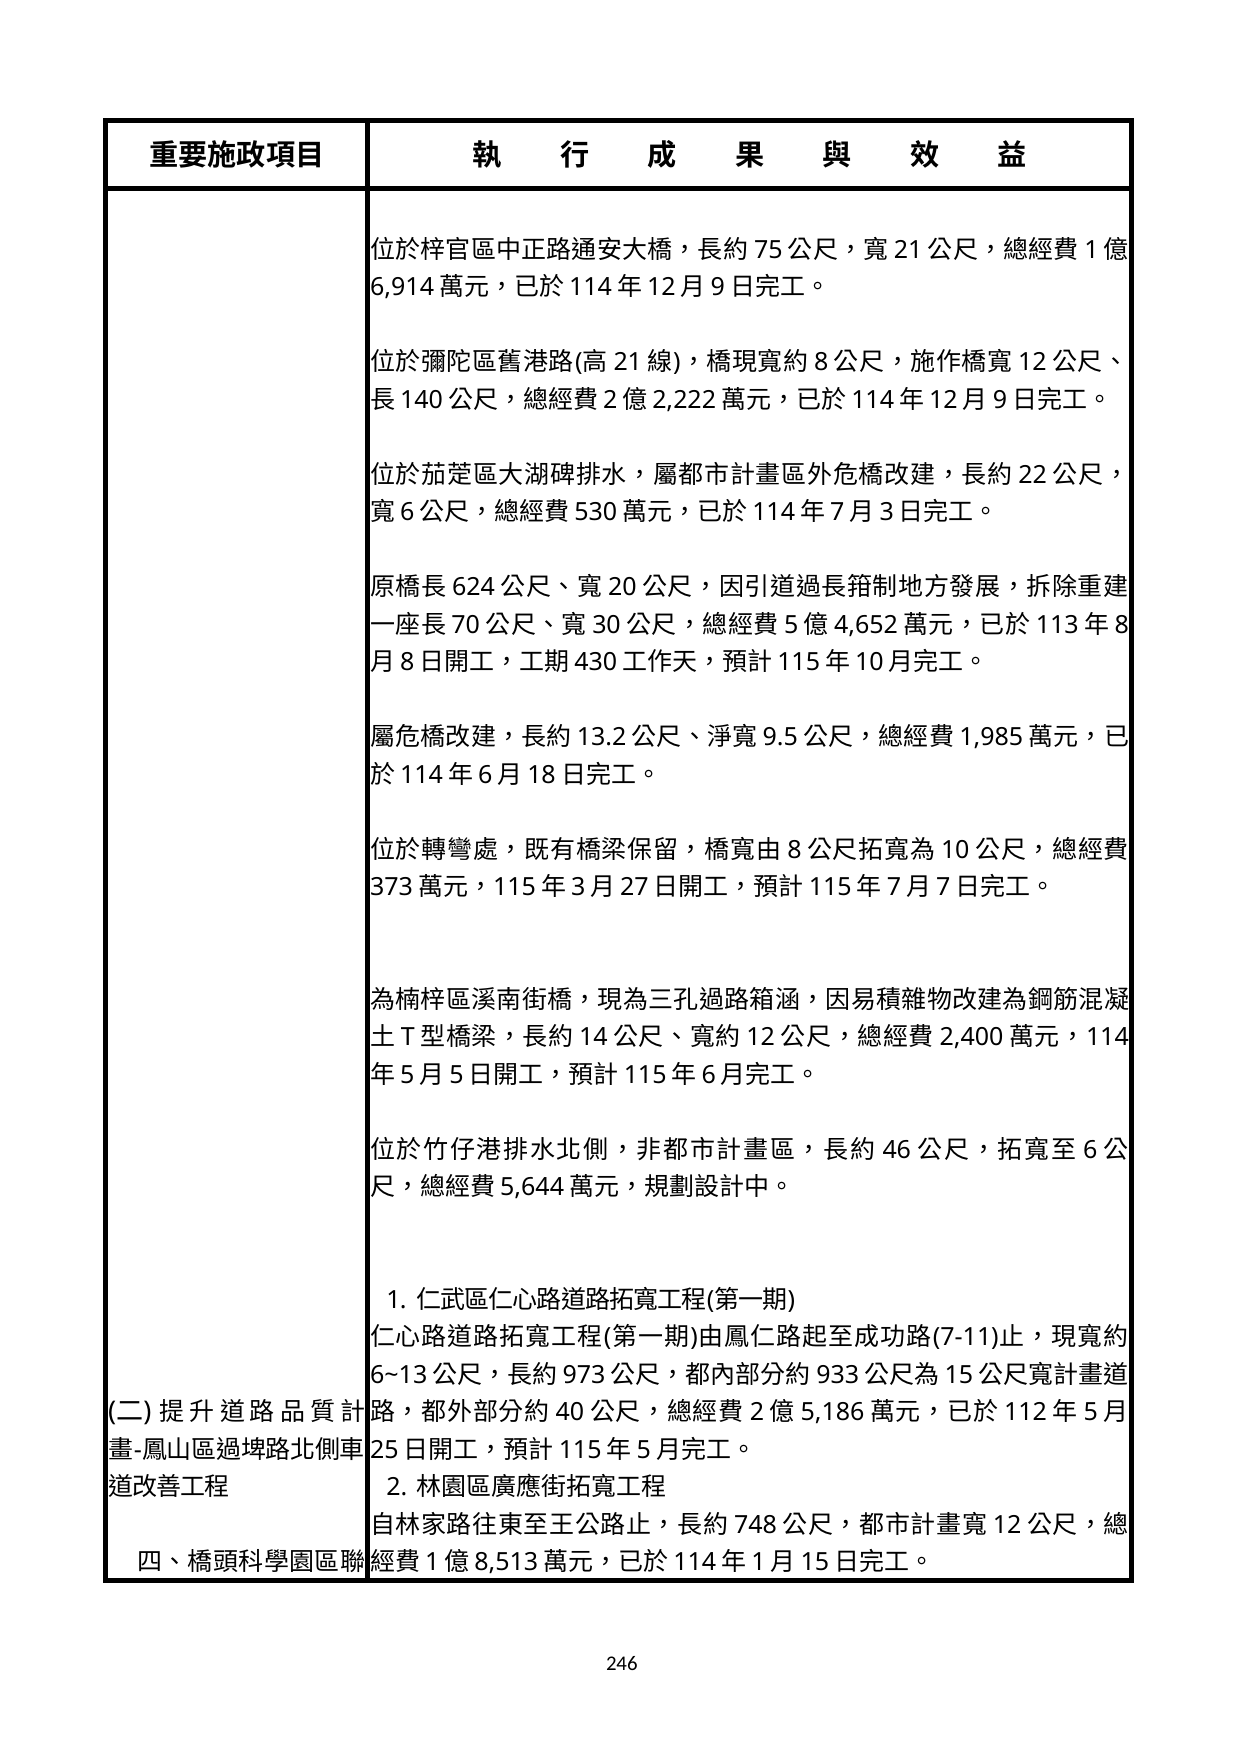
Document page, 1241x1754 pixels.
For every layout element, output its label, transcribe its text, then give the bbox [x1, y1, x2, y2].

table_cell 督導及監辦公共工程，提高工程品質，依採購法第12條及13條規定，落實工程採購監辦作業，並依採購法第70條制定工程三級品保制度，由工程督導小組定期抽查督導工程計30件，以提升工程品質；另辦理本府工程查核15件。 建立防、救災機制，編印「高雄市政府工務局緊急應變手冊」，內容包括緊急應變SOP及緊急聯繫通訊錄與救災能量，作為災害發生期間行動準則，並定期更新、修正。 執行本府一級機關辦理工程、勞務、財物採購報上級機關（本府）核准之幕僚業務，由工務局為窗口，依採購法規定，辦理本府一級機關欲報上級機關核准事項（除監辦外），並以教育訓練及採購案件實地稽核方式，提升各機關、學校採購效率，防止採購弊端。 執行高雄市政府採購稽核小組日常行政及稽核監督業務，114年預定稽核410件，共稽核411件，達成率100%，自88年成立迄今總稽核量達7,340件。 發揮「高雄市政府採購申訴審議委員會」功能，114年共接獲廠商申訴案件9件、調解案件16件，總計收件數25件；申訴案件已結6件、調解案件已結13件，總結案件數19件。 中央補助計畫：擔任行政院永續提升人行安全計畫的市府窗口，協助本府相關單位爭取預算，自 113 年起至114年12月31日止，已爭取核定155案，補助金額19.04億元。 各項公共工程材料試驗： 114年度辦理4大類50項工程材料試驗1萬6,623件，執行樣品數 4萬 7,663 個試樣，規費收入全年約 7,441 萬元，試驗費支出約4,992萬元，增加市庫收入約2,449萬元。 114 年度委託 TAF 實驗室共計8家，共辦理10次稽核，以督導實驗室發揮精確及專業服務水準。 114 年度辦理「工程材料試（檢）驗對公共工程之影響研習班」1 場次，安排工程相關人員參訓，並聘請具有工程知識之專家學者雙向交流，提升專業技能。 本市地方級及國家級濕地: 永安濕地、鳥松濕地、援中港濕地「保育利用計畫」109~110年度完成公告，半屏湖濕地及林園人工濕地「保育利用計畫」於111年3月9日完成公告，大樹人工濕地「保育利用計畫」於113年10月15日完成公告。 內政部國家公園署 114 年 11月 19 日表揚「112年度及113年度國際級及國家級重要濕地經營管理」評鑑結果，工務局共獲獎2項： a.112年度補助案：甲等1案（洲仔濕地）。 b.113年度補助案：甲等1案（洲仔濕地）。 114年本府提報8案濕地保育利用計畫，獲中央核定總經費為589.3萬元(中央核定補助430 萬元(73%)，地方配合款159.3萬元(27%)。 辦理本市114年土壤液化潛勢調查工作，完成45孔土壤鑽探調查、埋設水位觀測井45處及土壤試驗，及所有鑽孔液化分析及液化潛勢圖資繪製，並完成老舊建築物及管線之液化致災風險評估，其抗土壤液化能力及致災風險等資訊，將做為本府未來都市防災之重點項目。 高雄市區鐵路地下化計畫(含左營及鳳山)已於114年10月底完工。 本府依「高雄市區鐵路地下化建設計畫都市發展專案小組」第9次會議決議，與中央完成鐵路地下化後園道代辦協議，「高雄計畫區」、「左營計畫區」及「鳳山計畫區」園道已完工。 鐵路地下化園道整體建置經費43.09億元，已全數獲中央核定補助(代辦)支應。 打造高雄特色建築，帶動建築與綠能觀光產業，創造土地與建築品牌化，並促進社會參與、景觀美化、減碳防災及樂齡化設計因應，樹立熱帶氣候地區永續環境與建築的新典範。 高雄厝相關專案: 高雄厝推動綠建築宣導計畫：為進行高雄厝新建築與綠建築之推廣，舉辦高雄厝綠建築大獎，廣邀高雄綠建築建案報名競賽，希望藉由優良建築作品甄選活動，以表揚優良高雄厝綠建築設計作品，並喚起民眾關注生活環境品質的意識，114年共計13件優良作品。 高雄厝健康建築活化計畫：持續建置基本資料庫與高雄厝地圖，並進行病態建築醫生診斷，辦理高雄厝行銷宣導。 高雄厝宣導計畫：進行既有建築物輔導合法化，並於本府工務局建築管理處一樓成立高雄厝專案輔導窗口，由高雄厝在地設計師駐府服務民眾。 高雄市高雄厝設計及鼓勵回饋辦法自103年9月4日公布實施，截至114年12月底統計數量如下: 申請案量：以高雄厝設計並領得建造執照數量已達5,338件，共190,701戶，其中3,467件已領得使用執照。 景觀陽台:面積達729,981.14平方公尺。 通用化設計浴廁:面積達137,031.18平方公尺。 通用化交誼室:面積達9,432.78平方公尺。 綠能設施:屋前綠能設施87,863.48平方公尺，屋後綠能設施6,316.60平方公尺。 高雄厝申請案綠化面積：972,249.71平方公尺(相當於136.17座國際標準足球場綠化面積)。 綠建築綠化成果： 累計歷年(自101年起)依法設置屋頂綠化面積已達71萬5,975平方公尺，換算每年減少CO₂排放量為1,432公噸。 114年度立體綠化及綠屋頂補助計畫自114年3月25日至114年5月20日截止，補助預算為350萬元，核准12件，新增綠化面積65.7平方公尺，核准金額175萬4303元。 114年度共舉辦2場民眾參與講座及5場社區大樓案例說明會。114年7月9、12日四維國小與中正國小舉辦民眾參與講座，邀請專案計畫主持人及綠屋頂相關領域之專家學者出席，透過招募【永續城市園丁】活動及講座分享加強綠屋頂政策宣導。114年10月19、24、25日舉辦社區大樓案例說明會，邀請專案計畫主持人及植栽園藝方面專家，依據大樓實際情形分享，解決以往缺乏與社區大樓住戶直接面對面溝通的機會，進而深入住戶傳遞正確資訊和傾聽其疑慮，讓本計畫理念催生真實體驗進而支持之住戶。 實際執行方案： 啟動「綠電推動専案小組」並與經濟部能源局共同簽訂合作協議，由林副市長擔任跨局處小組召集人，推展「漁電共生專區優先示範推動」、「公私有房舍推展光電屋頂計畫」、「以節能服務模式加速電低碳行動計畫」、「高雄市轄區內電廠友善降轉」、「學校建築物綠能規劃及智慧用電發展」等五大任務導向，未來計畫目標為6年太陽光電設置容量達1.25GW，作為建構安全穩定、效率及潔淨能源供需體系之基礎，期未來吸引國內外高科技產業及人才進駐，增加優質就業；並透過追求環境永續，提高再生能源比重，帶動綠能科技發展，減少對化石燃料的依賴，同時降低空氣汙染，乘載「產業轉型」政策方向的重責大任。 114年度補助建築物設置太陽光電發電系統實施計畫自6月5日至9月18日停止受理公告，補助總預算為1,000萬元，核准139件，核准金額9,937,300元 (1,765.56瓩)。 舉辦光電智慧建築標章頒證活動(金獎1案；銀獎7案；銅獎2案)。 太陽光電年度成果暨智慧建築標章頒證活動1場、推動太陽光電設施說明會或記者會或宣導會1場及社區型講座8場。 設置績效： 114年累積容量目標為1,050MW，統計至114年11月底備案量1,235MW，已達成年度目標。 114年1至11月底備案件數1,134案全國第一，備案容量129.011MW。 辦理申報之A類公共集會類場所，列管場所120家，已完成申報120家，申報率達100%。辦理申報之B類商業類場所，列管場所1,732家，已完成申報1,597家，申報率達92.21%。辦理申報之C類工業、倉儲類場所，列管場所3071家，已完成申報2621家，申報率達85.35%。辦理申報之D類休閒文教類場所，列管場所3,263家，已完成申報2,229家，申報率達68.31%。辦理申報之E類宗教殯葬類列管場所124家，已完成申報117，申報率達94.35%。辦理申報之F類衛生福利更生類場所，列管場所969家，已完成申報781家，申報率達80.6%。辦理申報之G類辦公服務類場所，列管場所913家，已完成申報657家，申報率達71.96%。辦理申報之H類住宿類場所，列管場所4520家，已完成申報4185家，申報率達92.59%。 辦理114年度建築物公共安全檢查及簽證申報場所之抽複查工作，已執行抽複查1,200家。 辦理114年度建築物停歇業場所公安巡查工作，已執行巡查2,100家。 辦理114年度「加強大型百貨公司、商場、量販店及視聽歌唱等場所公共安全查核」，共計60家場所。 114年青春專案期間，稽查本市娛樂場所等，共計稽查265處場所，動員稽查人數528人次。 為提高地震發生後動員能力，114年9月16日於本府消防局 8樓國際會議廳，舉辦114年度高雄市災害後危險建築物緊急評估作業動員演練及組訓，動員責任區技師及建築師共200人，期能於地震時減少市民生命財產的損失。 為於地震發生後第一時間提供各項防救災能量及重要設施資訊，開發「地震災害決策輔助系統」，提供市府救災指揮官作為決策參考，進而提升市府整體救災效能。 針對本市各大型商圈、重要道路、車站及各大捷運站，做不定期巡檢，如有立即危險性之廣告招牌，立即通知限期改善或自行拆除。 工務局已於111年6月29日公告「高雄市政府工務局違規招牌廣告及樹立廣告執行計畫」，針對危害公共安全或妨礙公共交通之虞、影響市容景觀或公路兩側禁建範圍之T霸或樹立式廣告物者，目前已列管137處為優先處理對象。 公寓大廈認證標章申請案，114年已召開4次審查會議，認證通過大樓共計53棟。 輔導公寓大廈成立管理組織，截至114年12月本市6樓以上成立管理組織依法報備家數計有4,879件，報備率已達86.7%。 委託公寓大廈法律專業律師，設置免付費電話，自114年1月起，提供大樓管理委員會及住戶法律諮詢服務，另於建管處亦設置律師現場諮詢服務櫃檯提供大樓諮詢。 本市於101年4月3日成立公寓大廈爭議事件調處委員會，114年共召開6次調處會，協調爭議共29案。 114年度優良公寓大廈評選活動已於6月20日評選完畢，共有18家大樓獲獎。 新建公共建築物於申請使用執照前，辦理行動不便設施會勘，以確保該設施之符合需求，114年1至12月共計勘檢278件。 既有建築物依照工務局108年10月18日高市工務建字第 10838848401號函修正本市公共建築物無障礙設施分類分期分區執行計畫，本市97年7月1日前既有公共建築物初期列管案件數903處，依原計畫分為14類8期進行追蹤管制，已全數改善完成，目前列管總家數共1,896家，並訂定改善期程限期要求改善，截至114年12月共計1,301家已改善完成，尚餘595家改善中，整體改善比例為68.62%。 替代方案提請「高雄市政府公共建築物行動不便者使用設施改善諮詢審查小組」審議，114年共辦理11次，共審查87件（含報告案)。 102年7月11日公告施行「高雄市建築物設置無障礙設施設備勘檢及改善審查收費標準」，114年共計收入勘檢費510萬2,000元（含新建公共建築物勘檢及既有公共建築物替代審查)。 加強建築管理回溯檔案建置，將檔案室紙質之歷史案件，累計有218,257照建築執照圖進行數位化(含整卷數化計54,498照)，另建築物套繪地籍套繪圖數值化作業完成287,659照，以方便查詢及調閱。 申請建造許可時檢附建築圖電子檔，建置圖檔資料庫並整合建入「建築管理資訊系統」及「建築書圖影像管理資訊系統」，提供民眾查詢及調閱建築圖檔資料。 透過建築管理處網站建構申請案件之資訊透明化服務，供民眾隨時查詢申請建築執照進度，減少弊端。 依據高雄市營建剩餘土石方管理自治條例，114年1月1日至12月31日，稽查土資場68次、稽查建築工地出土流向54次、土方違規裁罰件數20件，累計裁罰47萬元。 114年10月1日啟動專案稽查，共計裁罰兩案，皆未依核准計畫書，超過堆置高度。 彙整各管線機構年度計畫施工路段，以利辦理聯合施工，減少道路挖掘。 114年已核發10,098件道路挖掘許可，各管線機構可於「高雄市公共管線管理平台」中查詢申挖案件辦理情形、核准申挖案件查詢，藉由電腦系統方便申請人查詢，並提供市民共同監督。 已完成本市38個行政區公共管線調查及重新調查楠梓及部分左營區，並持續辦理高雄市公共設施管線更新機制。 加強督導管線挖埋工程品質，114年申請挖埋10,468件，核發10,098件，有效管控挖掘施工，並督導管線單位確實依規定進行道路挖埋及AC封層，其中道路挖掘違反規定件數254件，罰款共647萬元。 加強巡查管線挖埋工程，由委外巡查廠商及自有人員督導加強巡視並藉通報管道(線上即時系統、通報專線電話等)共同監督管線單位施工情形，以符合現場許可內容。 建立維護更新道路挖掘管理系統，提供各管線單位設計施工前之管線資訊，並於施工後更新管線資料，預防公安事件發生。 落實管線挖埋暨道路工程品質，執行管線抽驗，對各管線單位已完成之管線工程辦理瀝青鋪面厚度、壓實度及平坦度等各項工程品質抽驗，以確保道路品質，114年度總計配合抽驗574件工程。 成立「施工中及竣工巡查小組」，114年巡查施工中挖掘案7,096件及巡查竣工申挖9,018件，並針對挖掘位置、標線復原、道路刨鋪孔蓋平整度等進行抽查，有效提升道路工程品質 完成民族路共同管道及重劃區管道接管、保全、巡查、維修保養、基本設備汰換更新、 24小時輪值監控等作業，及共同管道之清潔維護。 至114年底佈纜總長度已達4,103公里，租金收入約7,000萬元，國土署對本府成績予以肯定。 寬頻管道已完成建置946公里，工務局辦理斷點連結工程，完善寬頻網路。 114年完成孔蓋下地總數8,449座，孔蓋齊平總數8,533座。 辦理大高雄公共管線圖資更新及整合，避免發生管線工安事件並依內政部公共管線標準制度規範，建立管線圖資更新機制： 完成楠梓及部分左營區公共設施管線調查，共計測量30,035點及數化97,988筆圖元。 原高雄縣及高雄市區域之公共管線圖資轉換與整合。 公共管線圖更新模式規劃。 重劃區管線清查建檔。 公共管線竣工圖更新。 教育訓練及輔導上線。 2025智慧城市創新應用獎－智慧治理 2025財訊雜誌AI應用卓越獎－環境監測與緊急救護類 2025亞太資通訊科技應用獎－傑出數位轉型組織獎2025 ASOCIO－Outstanding Digital Transformation Organization Award 2025 IDC未來企業大獎台灣區優勝：智慧城市特別獎－最佳智慧連結城市(2025 IDC Future Enterprise Awards Taiwan Winner: Special Award for Smart Cities - Best in Connected City) 2026智慧城市創新應用獎－智慧防災 原市11個行政區+鳳山區的數位3D城市模型 原市11個行政區+鳳山區的建物基礎資訊 原市11個行政區的智能路燈 原市11個行政區+鳳山區的地下3D管線 民族一路共通管道BIM模型 全市道路挖掘施工影像 新工處工程案工地施工影像 建物結構安全監測暨通報服務 建物碳水足跡監測及分析服務 重要道路地震阻斷風險分析暨規劃救援道路服務 高133邊坡安全監測服務 工地監控安全通報服務 行道樹傾倒監測預警服務 透過單一平台掌握工務局的工程資訊及施工動態 彙整基礎類、工務類、土地類、統計類、生活類、影像類等6大類超過100種的空間圖資，提高對真實環境的掌握度 串接內政部社會經濟資料庫，提供人口、教育文化、社會福利、醫療衛生、工商經濟等空間統計資訊 整合即時與歷史等各類影像資料 統一工務局暨所屬機關工程管理報表格式 建立一次性填報機制，避免重複填報 隨時產製工程管理報表，追蹤各工程案進度 整合各工程單位資料，實現跨域資料分析，集中掌握工程KPI 強化資訊透明度，以直觀圖像呈現施政內容與進度 建構專屬防救災應用圖台，強化即時災情洞察力 整合災前資源整備，預佈救災資源分配 串接EMIC及1999災情通報案件，即時掌握災情狀況 保存歷史災情軌跡，作為未來災前整備之戰略應用 辦理增設道路位置為鳳山區中崙段、正義段、南華段共計23條，道路寬度分別為8、10、15公尺等，總經費5億7,000萬元，工程招標作業中，預計115年5月開工。 西起台機路、大業北路、中鋼路、沿海二路、沿海三路至沿海四路止長約8,376公尺道路，配合拓寬並重新規劃配置路型。總經費14億343萬元。一標已於114年2月14日完工；二標已於114年9月16日完工；三標已於114年3月19日完工；四標已於114年4月30日完工。 自仁武義大二路3k+700往北至186甲線道路,本案為擋土牆永久性改善,改善路段3k+700~3k+980長約280公尺，道路寬約25公尺，總經費7,379萬元，已於114年6月20日完工。 左營區翠華路(明潭路至左營大路)長約1,050公尺，沿現況30公尺寬計畫道路往西側拓寬10公尺；左營大路至世運大道屬寬40公尺，長約320公尺都市計畫道路，總經費2億5,370萬元，已於115年2月10日完工。 增設岡山第二交流道及連接平面道路之聯絡道，總經費36億8,000萬元，高工局辦理規劃施工，土地費及工程費本市負擔12億元（交流道及連絡道用地取得費9億500萬元及連絡道工程費2億9,500萬元），連絡道用地已完成取得，並點交土地與高速公路局。工程由高公局代辦，預計115年7月開工，118年12月完工。 長約900公尺，寬40公尺，總經費4億7,500萬元，已於112年12月27日開工，預計115年12月通車。 自自由街北側終點往北約65公尺，其中35公尺長為都市計畫寬10公尺道路，30公尺為都市計畫寬8公尺道路，總經費3,877萬元，已於114年5月13日完工。 位於大坪頂以東地區都市計畫，自文昌街往北及往西打通至文聖街，長約188公尺、寬15公尺，總經費1億3,105萬元，已於114年12月5日完工。 自中洲三路129巷往西至旗津三路停一南側止，為8~15公尺寬都市計畫道路，長約145公尺，總經費2,151.5萬元，已於115年2月24日完工。 位於大樹區井腳路及水管路交叉路，辦理坡度與路口截角取直等路口改善，總經費909萬元，預計115年5月開工。 非都市計畫區，長約35公尺，轉彎段拓寬至11公尺，總經費395萬元，115年4月10日開工，預計115年9月完工。 都市計畫左營通盤檢討預計變更為8米寬，長約120公尺，總經費960萬元，已於115年3月24日完工。 自進學路與和平路三段交叉口往南，長約120公尺，寬15公尺，長度約52公尺，總經費3,180萬元，已於114年6月26日開工，已於115年3月12日完工。 梓官路與梓官路57巷交叉口往西至平安街39巷，長約135公尺，寬8公尺，總經費8,563萬元，已於114年6月26日開工，預計115年4月完工。 自第一期範圍往北長約140公尺，寬10公尺，總經費6,394萬元，設計完成，用地取得作業中。 位於民族路平交道前後道路，寬約10公尺，總經費2,335萬元，規劃設計中。 位於本市旗山區圓富里，高117線末端(富興路)，長約480公尺，寬12公尺，總經費7,850萬元，規劃設計中。 範圍包含拓寬輔仁路7巷(長215公尺，寬12公尺)、四維一路(長85公尺、寬15公尺)、輔仁路(長155公尺、寬15-20公尺)、新闢綠兼道(長260公尺，寬10公尺)，總經費1億747萬元，已於114年4月14日開工，預計115年5月完工。 易肇事路段辦理超高改善，總經費275.5萬元，已於114年4月14日竣工。 自民昌街100號至濱南街，長約200公尺，寬10公尺，總經費1億6,875萬元，規劃設計中。 都市計畫道路，長約365公尺，寬200公尺，總經費8,000萬元，已於115年3月5日完工。 位於楠梓區，新增聯絡道工程由國道1號新增開闢園區交流道向西跨越台1省道、台鐵縱貫鐵路後銜接至園區東路，並設置銜接台1線上、下匝道，總經費65億1,600萬元，115年2月10日決標，預計115年4月30日開工，117年12月通車。 位於路竹區97期重劃區東側，長約157公尺，寬8公尺，總經費5,039萬元，114年2月21日開工，預計115年4月底完工。 位於王生明路往西長約40公尺，寬12公尺，總經費3,485萬元，規劃設計完成，用地取得作業中。 位於朝天宮前，長約55公尺，寬約4~16公尺，總經費291萬元，規劃設計完成，用地取得作業中。 位於高雄市楠梓區之原高雄煉油廠範圍內，西側以左楠路為界，北側臨後昌路，南至半屏山，東以原高雄煉油廠中山路為界。第一期都市計畫道路開闢工程為道路編號4-1、5-2、5-3、6-1，總經費6億8,983萬元，規劃設計中。 長約270公尺，寬約10公尺，總經費4,000萬元，規劃設計中，預計115年6月開工。 先鋒路寬18公尺、長280公尺，啟文路寬16公尺、長400公尺、勵志中街寬12公尺、長250公尺、桃子園路寬12公尺、長300公尺，總經費2億1,967萬元，114年10月31日開工，預計116年1月完工。 自澄清湖迷宮花園，跨越松藝路，新建一座人行天橋，長約180公尺，寬為3.5公尺，總經費6,000萬元，已於115年1月20日開工，預計115年10月通行。 長約370公尺，寬為3公尺，總經費3,565萬元，已於114年10月3日開工，預計115年5月完工。 長約1,170公尺，寬為6公尺，總經費9,100萬元。114年11月7日開工，預計115年5月完工。 自民權路224巷18弄至民權路156巷，長約135公尺，寬12公尺，總經費546萬元，已於115年3月2日開工，預計115年5月完工。 正義路216巷延伸至湖內(大湖地區)，寬9公尺都市計畫道路，長約85公尺，引道約40公尺，總經費3,470萬元，工程招標作業中，預計115年6月開工。 長約20公尺，寬4公尺都市計畫道路，總經費5,039萬元，規劃設計中。 長約20公尺，寬4公尺都市計畫道路，總經費948萬元，預計115年5月開工。 自安南路26巷(51號-56號)，長約46公尺、寬8公尺都市計畫道路，總經費370萬元，已於114年12月28日完工。 長約78公尺、寬8公尺都市計畫道路，總經費375萬元，114年8月25日開工，預計115年5月完工。 自內坑路109之56號至內坑路，長約30公尺、寬8公尺都市計畫道路，總經費1,040萬元，規劃設計完成，工程費籌措中。 長約550公尺、寬30公尺，總經費3,384.4萬元，114年4月28日開工，預計115年5月完工。 自既有屏山巷至台一線路口往西銜接新闢園區東路，道路寬30公尺，長約130公尺，總經費1億8,840萬元，規劃設計中。 規劃47格大客車停車格，以越堤(高程與既有堤頂一致) 方式，保持堤防完整性設計，總經費6,000萬元，114年12月1日完工。 因應新台17線南段，代辦軍方工程，總經費2,699萬元，工程招標作業中。 長約65公尺、寬8公尺都市計畫道路，總經費5,650萬元，規劃設計中。 本案屬10公尺寬都市計畫道路，其中區段徵收範圍長120公尺已開闢完成，剩餘長約12公尺銜接楠海路尚未開闢，土地權屬為國防部軍備局。114年12月8日開工，預計115年5月完工。 本案位屬都市計畫住宅區，且漢慶街84巷為私設通路，北端為鳳山(乙種)工業區，長約15公尺、寬6公尺，114年12月8日開工，預計115年5月完工。 自五甲、中崙路口往東約120公尺，道路北側拓寬刨鋪約1.1公尺（1.5公尺漸變至0.5公尺），114年12月8日開工，預計115年5月完工。 長69公尺，都市計畫寬10公尺，現況寬約3.5公尺，總經費3,920萬元，規劃設計中。 自憲政路290巷向西約94公尺，長約94公尺，寬6公尺，總經費7,115萬元，規劃設計中。 自鳳林三路至鳳林三路478巷止，長約51公尺，寬8公尺，總經費5,435萬元，已於114年8月6日完工。 113年7月25日凱米颱風造成高133線道4K處原址便道上邊坡坍塌中斷辦理緊急搶通，總經費2,073萬元，已於114年12月31日完工。 位於本市阿蓮區與台南市歸仁區交界，現況橋梁寬約4.6公尺，長約156公尺，目前採橋墩減少並增加通水斷面方向進行規劃設計，所需工程費約5,600萬元，114年12月23日開工，預計116年2月完工。 跨越前鎮河，連結前鎮鎮中路（都市計劃寬20m）與鳳山五甲三路（都市計劃寬30m、現寬約20公尺），現有橋長約51.4公尺，寬約21.6公尺，總經費4億1,384萬元，已於115年2月23日完工。 位於梓官區中正路通安大橋，長約75公尺，寬21公尺，總經費1億6,914萬元，已於114年12月9日完工。 位於彌陀區舊港路(高21線)，橋現寬約8公尺，施作橋寬12公尺、長140公尺，總經費2億2,222萬元，已於114年12月9日完工。 位於茄萣區大湖碑排水，屬都市計畫區外危橋改建，長約22公尺，寬6公尺，總經費530萬元，已於114年7月3日完工。 原橋長624公尺、寬20公尺，因引道過長箝制地方發展，拆除重建一座長70公尺、寬30公尺，總經費5億4,652萬元，已於113年8月8日開工，工期430工作天，預計115年10月完工。 屬危橋改建，長約13.2公尺、淨寬9.5公尺，總經費1,985萬元，已於114年6月18日完工。 位於轉彎處，既有橋梁保留，橋寬由8公尺拓寬為10公尺，總經費373萬元，115年3月27日開工，預計115年7月7日完工。 為楠梓區溪南街橋，現為三孔過路箱涵，因易積雜物改建為鋼筋混凝土T型橋梁，長約14公尺、寬約12公尺，總經費2,400萬元，114年5月5日開工，預計115年6月完工。 位於竹仔港排水北側，非都市計畫區，長約46公尺，拓寬至6公尺，總經費5,644萬元，規劃設計中。 仁武區仁心路道路拓寬工程(第一期) 仁心路道路拓寬工程(第一期)由鳳仁路起至成功路(7-11)止，現寬約6~13公尺，長約973公尺，都內部分約933公尺為15公尺寬計畫道路，都外部分約40公尺，總經費2億5,186萬元，已於112年5月25日開工，預計115年5月完工。 林園區廣應街拓寬工程 自林家路往東至王公路止，長約748公尺，都市計畫寬12公尺，總經費1億8,513萬元，已於114年1月15日完工。 彌陀區中正西路150巷開闢工程 中央河道約10公尺施作排水箱涵加蓋，兩側各4公尺開闢為道路，長約216公尺，總經費1億3,540萬元，已於114年6月25日完工。 高雄市濱海聯外道路開闢工程(南段工程-德民路~中海路) 延續北段工程，北起德民路，南至中海路，長約1,800公尺，屬50公尺寬都市計畫道路；及中海路配合拓寬銜接至軍校路，中海路屬45公尺、長約590公尺，總經費8億9,385萬元，已於112年10月2日開工，預計116年1月完工。 六龜區高133線道路重建工程 新開路高133線，里程3K+800~4K+250規劃橋梁，跨度配置為60m+90m+60m，橋寬為8.5m，淨寬為7.5m，橋總長210m，主跨長90m，採懸臂工法施工，為單孔箱型梁，總經費7億3,320萬元，已於112年12月29日開工，預計116年8月完工。 大寮區新強街開闢工程暨雨水下水道新建工程 自新中街至新富街西側約120公尺尚未開闢，東段長約145公尺近全寬通行，長約265公尺、寬8公尺，需設置排水系統、水土保持設計及樹木移植，總經費1億782萬元，114年5月15日開工，預計115年7月完工。 高雄市區濱海聯外道路開闢工程(南段二期-中海路至必勝路) 屬濱海南段二期工程(中海路至必勝路) ，新闢道路主線長約2.8公里，都計寬度30~40公尺，總經費9億2,596萬元，已於113年12月16日開工，預計115年12月完工。 (1)第一標(中海路至實踐路及介壽路至必勝路):長約1.75公里，都計寬度30~40公尺，總經費約6億元，已於113年12月16日開工，預計115年12月通車。 (2)第二標(實踐路至介壽路）：長約1.05公里，寬30公尺，總經費約4億元，規劃設計中，預定115年8月開工。 左營區介壽路開闢工程 自左營大路至自勉路，寬30公尺，長約760公尺都市計畫道路，總經費2億3,200萬元，114年3月3日開工，預計115年8月完工。 大樹區久堂路道路拓寬暨雨水下水道新建工程 自久堂路往東至自強巷止，寬15公尺，長約110公尺都市計畫道路，總經費6,202.5萬元，114年12月1日開工，預計115年10月完工。 美濃區環湖路拓寬工程 寬12公尺，長約171公尺都市計畫道路，總經費6,838萬元，第一標114年12月1日開工，預計115年8月完工。第二標規劃設計中。 左營區左營大路(必勝路至桃子園路)人行環境改善工程 自南門圓環至必勝路，長約290公尺，寬30公尺，總經費2億2,225.7萬元，114年11月21日開工，預計115年10月通車。 過勇路往西至鳳頂路止，長約380公尺，寬12公尺，總經費2,470.9萬元，已於114年3月17日完工。 大遼路為都市計畫50公尺寬道路，長約927公尺，配合友情路先行開闢30公尺，總經費3億309.6萬元，已於114年5月6日完工。 依科技部「橋頭科學園區聯外交通整體計畫」辦理「台39線延伸優先路段(市道186線至橋科1-2道路)」由交通部公路局委託本府工務局新工處代辦，總經費30億6,100萬元，已於114年3月3日開工，預計116年1月完工。 配合科技部「橋頭科學園區聯外交通整體計畫」，新工處辦理「配合橋科增設高速公路聯絡道」都市計畫變更及用地取得作業，總經費14億900萬元(用地費)，用地已取得，並點交高公局。 基地位於大樹區，新建營區RC構造及鋼骨構造新建建築物數十棟、既有廠庫房與官舍整新、既有建物及房屋拆除、其他附屬設施工程等，總經費122億8,600萬元。軍方105年4月28日完成洽辦程序，依計畫8年完成遷廠。林園營區已於111年7月25日完工；大樹北營區已於113年12月11日竣工；光復營區於109年10月19日開工，預定115年5月完工。 國防部205廠遷建案-國防部軍備局生產製造中心第205廠光復營區暨大樹北營區新建工程(光復營區)慈仁五村耐震補強暨整修工程代辦職務宿舍耐震結構補強及裝修共整修10棟，拆除2棟，總經費4億5,017萬元，第1階段工程整修3棟、拆除2棟，113年5月16日竣工；第二階段113年9月4日開工，已於115年1月9日完工。 興建地上3層之醫療大樓，既有醫院建築物地上1~2層之內部診間調整裝修工程，總經費2億3,408萬元，於111年9月23日開工，預定115年4月完工。 新建地上6層地下1層聯合辦公廳舍，總經費約計3億1,887萬6,740元，空間規劃包含派出所暨多功能社區中心(含公共托育、日照、戶政事務所及區公所)。已於113年7月31日開工，預計115年9月完工。 新建地上4層聯合行政中心，總工程費約計3億7,000萬元，工期493工作天，已於112年11月6日開工，預定115年4月完工。 「加速高雄煉油廠第1、2、5及6區土壤及地下水汙染整治工作（北1區案、北2區案、中區案、西區案、南區案）」：北1區、北2區、中區、西區、南區已於112年7月26日開工，離地整治區域113年12月完工，現地整治區域預計115年8月完工。 新址工程併入原址(原岡山區公所)公辦都更方式辦理，預計興建地下1層地上6層岡山綜合行政中心，總樓地板面積約28,182平方公尺，經費PCM+基本設計服務1,998萬5,846元。已於110年12月30日基本設計及施工階段權利義務文件提送本府都發局納入公辦都更實施者招標文件。都發局已於113年11月19日與公辦都更實施者簽約，目前辦理細設作業中。 基地位於本市第87期重劃區，南基地：地下2層地上12層鋼筋混凝土構造，北基地：地下2層地上12層鋼筋混凝土構造之社會住宅625戶，統包工程經費33億721萬元。112年4月28日開工，預定115年11月完工。 配合大林蒲遷村安置地區公共設施設置之工程，預計新建地上3層RC造建物，總樓地板面積約 1,600平方公尺，辦理工程上網公告及預算書核定作業中。 拆除部分看台改建為開放景觀休憩空間、辦公空間及商業服務空間，保留北門至西門段建築物整修，並另規劃停車場、兒童遊戲場及極限運動場等，總經費約4億元，拆除標已於112年2月4日完工；主體工程標已於114年11月10日完工。 新建全民運動館、為地上2層之鋼筋混凝土構造，總樓地板面積約8,932平方公尺，總經費5億7,899萬元，於114年11月20日完工。 位於小港森林公園，新建地上2樓層全民運動中心，總經費45,700萬元。第二案於113年2月19日開工，預計115年8月完工。 中山大學仁武校區設置臨時性廁所，預計設置2只簡易型地上一層貨櫃式構造廁所(2座20呎貨櫃，含男廁、女廁、無障礙廁所)，總經費為300萬元，為配合市政需求遷移位置，刻正辦理第二次變更設計，預計於115年6月完工。 於那瑪夏區青山部落設置1只簡易型貨櫃廁所，總經費170萬元，113年6月7日開工，已於114年2月14日完工。 棧五庫外觀工程及棧六庫整修工程，總經費8,500萬，114年5月23日開工，預計115年4月底完工。 整建歷史建物「香蕉棚」，地上2層RC+鋼構造建築，包含拆除工程、整修更新及相關機電工程，總經費1億8,600萬元，已於114年8月4日完工。 舊油廠國小托兒所，南北棟二棟建築物改建為長照服務園區。總樓地板面積1,130.57平方公尺(本工程不包含門廊及停車棚)，總經費3,000萬，預計115年6月完工。 新建地上物2層，建築樓地板面積約1,453平方公尺(日間照顧中心及集會所原則位於地上1層；公共托嬰中心原則位於地上2層)。總經費8,260萬4,000元，已於114年7月1日開工，預計115年9月完工。 新建地上二層鋼骨構造，建築樓地板面積約4,111.62平方公尺，總經費5億4,419萬元，已於114年11月14日評選，保留決標中。 整建進修中心一館及二館、新建產學三館，總經費15億9,300萬元。 整建進修中心一館：以南區兒童之家整建，包含加強建築物耐震結構、室內裝修工程、改善消防系統及空調設備更新，工程於114年3月10日開工，預計115年5月完工。 整建進修中心二館：以舊左營國中活動中心整建，包含加強建築物耐震結構、室內裝修工程、改善消防系統及空調設備更新，工程於114年10月21日開工，預計116年2月完工。 新建產學三館：興建地上5層樓、地下1層樓，總樓地板面積4,000坪，機電系統包括電力、照明、通風與特殊環境控制(如溫濕度控制)等設計，115年2月13日函送教育部公共工程基設階段審議報告預審，俟公建計畫通過辦理後續。 地上3層RC 構造建物，總樓地板面積約1,587 平方公尺（含屋突），並分別作為值班台、停車空間、備勤與辦公空間及檔案室等使用，總經費約1億711萬元，辦理細部設計作業中。 拆除瑞隆派出所（舊址）舊有建物，新建建物共4層樓，1~2層公共托嬰中心，3~4層日間照顧中心，總經費約9,601萬1,287元，建築樓地板面積約1506.79m2，已於115年2月12日決標，預計115年4月中旬開工。 新建保指部宿舍A、B棟(面積合計約:7,000m2)總經費609,767,480元；四海一家、左支部、陸校、教準部等代拆代建工程(標語、海軍忠烈將士紀念塔、涼亭、高跳台等)，總經費30,219,867元，辦理基本設計作業中。 工區一(警衛連等三棟新建工程):警衛一營官兵生活大樓設置一棟(地上5層)、戒護連大樓設置一棟(地上4層)、中正門會客室及警衛連大樓設置一棟(地上4層)，總經費5億1,428萬7,847元，總樓地板面積加總9,354平方公尺，辦理設計作業中。 工區二(大氣海洋局營區設施工程):升旗台拆除新建、防空洞拆除填平、挹海樓設施調整、道路整修及停車場鋪面工程、監視系統及管線工程等，總經費8,111萬7,027元，辦理設計作業中。 保指部介壽路精誠營區哨口、精誠值日官室及自強樓鋼棚停車場代建及整修工程。(哨口值勤室新建、值日室整建、新建鋼蓄水池消防機組更新等) ，總經費37,008,301元，已於115年3月31日上網公告中。 預計興建地上5層、地下1層，總樓地板面積約20,856平方公尺之RC構造(部分鋼構)辦公服務大樓，總經費約18億1,283萬6,762元，可行性報告已核定，少家法院就可行性報告提報司法院辦理計畫變更中。 二樓空間新設空調及隔間工程，總樓地板面積3,604.3平方公尺，總經費約8,000萬元，預計115年4月中旬開工。 本工程以滯洪池為核心，向外擴散規劃食草植物區、蜜源植物區及水生植物區，藉由多樣化植栽配置營造蝴蝶、蜻蜓及蛙類適生棲地，達成生態棲地營造目標，總經費約2,264萬7,107元，已於115年2月10日開工，預計115年5月完工。 拆除軍校路中海門哨及周邊建物設施(總樓地板面積約為1,200平方公尺)，並於新台17線西側新建三層樓鋼筋混凝土建物(含會客區、辦公區及住宿區)，總樓地板面積約為2,400平方公尺，總經費約1億6,078萬1,000元。已於112年11月8日開工，預定115年6月完工。 拆除既有健康樓、和諧樓、廚房、幼兒園、傳達室等建物。新建東南棟(地上4層)教學大樓1棟，西北棟(地上5層地下1層)之教學行政大樓（含活動中心、廚房)1棟、傳達室1棟、合成球場1座，總經費5億1,100萬元。第一期東南棟已於 114年5月15日完工。第二期西北棟於114年1月20日開工，預計116年7月完工。 新建地上3層鋼筋混凝土(RC)構造，總樓地板面積5,784平方公尺之校舍及周邊景觀，並拆除舊有校舍工藝大樓及忠孝樓、仁愛樓，總經費約1億6,073萬元，，第一階段已於113年12月20日完成，並於114年10月31日完成部份驗收；第二階段拆除作業已於114年10月24日停工，第三次變更設計保留決標中。 教學大樓興建，總經費20,320萬元，已於114年10月2日完工。 預計興建地上4層圖資大樓，總工程費約計1億7,700萬元，已於112年8月29日開工，預定115年4月完工。 預計興建地上2~3層幼兒園園舍，總經費為1億2,574萬2,600元，已於114年10月16日完工。 預計興建總樓地板面積36,613平方公尺之行政大樓、幼兒園、國小部、國中部、高中部、雙語部、圖書館、體育館、演藝廳、風雨球場，以及300公尺及180 公尺運動(田徑)場、汽機車停車場、滯洪池等，總計畫經費約27億119萬元，統包工程總經費約23億8,000萬元。114年12月17日開工，預定117年4月完工。 興建一棟地上五層之綜合型教學校舍，經費2億9,734萬2,000元，辦理細部設計作業中。 本年度道路AC刨鋪改善完成面積約230萬平方公尺，人行道改善完成面積約66,491平方公尺。 1.市府注重區域平衡發展，爭取中央前瞻計畫補助，持續提升整體路面品質。 2.市區道路 （1）113年8月核定補助下列5案改善工程，合計總經費為9,875萬元，於114年10月全數完工： ①旗山區旗山老街及旗山文化生活園區周邊道路路面改善工程。 ②美濃區永安老街、美濃舊橋及行政園區周邊道路路面改善工程。 ③茄萣區莒光路三段道路改善工程。 ④鳥松區神農路（同富街131巷至美庄路17巷）道路路面改善工程。 ⑤鳳山區鳳捷路至大寮區捷西路（中山東路至萬丹路）道路路面改善工程。 （2）114年7月核定補助下列13案改善工程，合計總經費為2億5,849.8萬元，於115年1月全數完工： ①杉林區大愛園區（莫拉克風災永久屋基地）道路路面改善工程。 ②橋科聯外幹道路面改善工程（燕巢區中安路至滾水路）。 ③楠梓區德民路（外環西路至高楠公路）道路路面改善工程。 ④左營區翠華路（明潭路至崇德路）道路路面改善工程。 ⑤鼓山區美術東二路（美明路至河西一路）道路路面改善工程。 ⑥鼓山區中華一路雙向快車道（華泰路至美術東一路）道路路面改善工程。 ⑦三民區博愛一路（同盟路至熱河一街）道路路面改善工程。 ⑧三民區美都路（同盟三路至九如三路）道路路面改善工程。 ⑨三民區九如一路（澄清路至臥龍路）道路路面改善工程。 ⑩前金區中華三路（青年二路至河南二路）道路路面改善工程。 ⑪新興區中山二路（三多三路至中正三路）道路路面改善工程。 ⑫前鎮區中華五路（新光路至時代大道）道路路面改善工程。 ⑬小港區沿海一路（宏平路至立群路）道路路面改善工程。 （3）114年11月核定補助下列6案改善工程，合計總經費為1億676.7萬元，於115年3月全數完工： ①美濃區美濃湖風景特定區及周邊道路路面改善工程。 ②永安區保興二路（保安路口至路燈保寧61）路面改善工程。 ③燕巢區安招路（安招路683號至安東街）路面改善工程。 ④左營區博愛四路（重和路至華夏路）路面改善工程。 ⑤鳳山區凱旋路（中崙二路至鳳頂路）道路路面改善工程。 ⑥大寮區新厝路（台25至大平路）道路路面改善工程。 3.公路系統 （1）113年11月核定補助下列3案改善工程，合計總經費為7,215.6萬元，於114年5月全數完工： ①高140線(4K+882~5K+800、8K+790~9K+000、9K+328~10K+043)、高103線(3K+000~4K+286)及高117線(6K+300~7K+400、9K+640~10K+700)道路改善工程。 ②高32線(5K+100~5K+750)、高29線(4K+720~2K+780)道路改善工程。 ③高46線(3K+257~6K+237)、高47線(3K+696~4K+956)、高59線(4K+480~5K+056)道路改善工程。 1.左營區左營大路（圓環至埤子頭路）人行環境改善工程 路段長約1.2公里，協調台電公司配合辦理空中電箱落地、電桿拆除及纜線下地，為營造人本友善通行環境，進行人行道拓寬重整、照明及號誌共桿、設施帶整合、停車空間重新規劃、行穿線調整、道路鋪面翻新等。工程總經費為1億6,000萬元，分二期工程執行，第一期已於112年8月完工、第二期已於114年3月完工。 2.鳳山區南京路（國泰路二段至五甲一路）人行環境改善工程 路段長約1.8公里，為營造人本友善的優美漫步廊道，進行人行道拓寬重整、擴大街角、景觀改造、整併設施帶並增加植栽綠帶、排水改善、道路鋪面翻新、停車空間重新規劃等，此外一併移除私設物件或私人果樹。工程總經費為1億2,043.4萬元，分衛武營標、第一標、第二標工程執行，衛武營標已於111年1月完工、第一標已於113年6月完工、第二標已於114年8月完工。 依循行人交通安全設施條例意旨，積極爭取中央補助，藉由如人行道拓寬及鋪面整新、街角空間擴增、行穿線退縮及轉角庇護設計、無障礙系統導入、設施帶整合、纜線下地及供給管道建置、車道調整及路面刨鋪翻新等策略，系統性推動人車和諧的友善用路環境。 1.113年6月核定補助下列4案改善工程，合計總經費為9,475.8萬元，1案已完工，餘施工中： （1）楠梓區後昌路（秀昌街至後昌路782巷）人行環境改善工程，已於115年2月完工。 （2）鼓山區鼓山運動中心（舊中山國小）周邊人行環境改善工程。 （3）鼓山區中華一路（馬卡道路至慶豐街）人行環境改善工程。 （4）新興區中山一路（建國路至民生路）人行環境改善工程（A類）。 2.113年12月核定補助下列7案改善工程，合計總經費為1億7,613.1萬元，3案已完工，餘施工、發包中： （1）台29線延平一路（旗山監理站至延平一路468巷）人行道改善工程，已於115年3月完工。 （2）岡山火車站前北側人行道環境改善工程，已於115年3月完工。 （3）左營區新莊一路（翠華路至博愛二路）人行環境改善工程。 （4）民族一路（天祥一路至華夏路）雙向人行道改善工程，已於115年3月完工。 （5）鼓山區九如四路（建榮路至青海路）人行環境改善工程（A類）。 （6）苓雅區憲政路（大順三路至憲政路138巷）增設人行道改善工程。 （7）鳳山區建國路三段（澄清路至經武路）人行道改善工程。 3.114年7月核定補助下列14案改善工程，合計總經費為4億6,184萬元，目前施工、發包、設計中： （1）甲仙區忠孝路（文化路至中正路）人行環境改善工程。 （2）甲仙區忠孝路（中正路至甲仙槌球場）人行環境改善工程。 （3）楠梓區右昌街（軍校路至右昌街100巷）人行環境改善工程。 （4）左營區半屏山周邊人行環境改善工程計畫。 （5）左營區自由二路（新庄仔路至龍德新路）人行環境改善工程（A類）。 （6）鳥松區濱山街及公園路增設實體人行道工程。 （7）鼓山區華榮路（翠華路至明誠三路）人行環境改善工程（A類） （8）三民區建工路（民族一路至中山高速公路）人行環境改善工程（A類）。 （9）新興區中山一路（建國路至民生路）人行環境改善工程-建國路至六合路段（B類）。 （10）新興區中山一路（建國路至民生路）人行環境改善工程-六合路至民生路段（B類）。 （11）新興區五福二路（中山一路至林森一路）人行環境改善工程。 （12）苓雅區中華四路（青年二路至興中二路）人行環境改善工程。 （13）鳳山區中山東路（光遠路至中山東路380巷）人行道改善工程。 （14）前鎮區二聖一路（和平二路至凱旋三路）人行環境改善工程。 1.高雄市道路改善工程、高雄市人行環境改善工程等持續執行中。 2.本年度完成道路、路面、附屬設施等委外巡查、改善、補修、修繕、經常性養護及緊急搶修工程計31案。 3.重要節點周邊人行環境改善：市府追加預算約2億元經費投入改善活動頻繁的醫院、學校、商圈及大眾運輸場站等周邊人行道計33處，採用優質混凝土美化改善鋪面，降低成本又提升安全、耐久性，迅速有次序地進行系統性維護改善，於114年5月全數完成。 4.114年度高雄厝周邊人行道改善計畫：由本市永續綠建築經營基金支應，提升高雄厝周邊人行道通行品質，114年度共改善完成17處。 5.楠梓運動園區環場步道改善：配合市府運動發展局「楠仔坑運動中心」新建工程，先行換新園區外圍環場人行步道鋪面、配合路口行穿線增設無障礙斜坡道，並拆除圍牆增進視野通透性。工程總經費為1,500萬元，已於114年3月改善完成。 6.旗津輪渡站海岸路往旗后山與燈塔步道環境優化及海岸路街區彩繪：市府觀光局委託代辦優化旗津輪渡站海岸路往旗后山與燈塔步道系統及周邊景觀，改善步道鋪面、新闢人行步道簡化登山動線、海岸路景觀通透化與街區彩繪等，提升觀光品質。工程總經費為2,800萬元，已於114年7月改善完成。 7.楠梓區金和街拓寬改善及設置實體人行道：因應楠梓產業園區、未來捷運後勁站R20楠梓雙星聯開案及楠梓第二行政中心進駐後空間需求，利用後勁公園綠地擴充道路空間，重新配置新增車道、設置實體人行道並改善行人友善動線、照明等。工程總經費為1,600萬元，已於114年8月改善完成。 8.澄清湖風景區、高雄果嶺公園周邊通行品質改善：包含澄清巷及夢裡西巷路面改善、西岸道路路面及通行環境改善、湖畔人行步道修繕、松藝路及漆彈場圍牆拆除等事項，已於114年6月底完成；果嶺公園八德南路停車場改造、松藝路排水景觀改造、聯外通道（球場路至松藝路）新闢及球場路、圓山北路路面改善、果嶺公園園內鋪面修繕等事項，已於114年9月完成；迷宮花園北側銜接松藝路人行通道增設，已於114年12月完成；大埤路人行道改善，已於115年1月完成；另文前路湖岸人行步道增設，已進場施工中，預計115年中前完成。 1.楠梓區德民新橋西向下橋處改善：114年9月完工。 2.小港區沿海三路南下右轉南星路路口改善：114年10月完工。 3.苓雅區中正一路、凱旋二路、五福一路路口改善：114年12月完工。 4.小港區高鳳路、營口路、高松路路口改善：114年12月完工。 凱米颱風C1及C2類復建工程中央核定補助下列合計共18案，總經費為7,253.5萬元，於114年6月全數完工： 1.C1甲仙區高130線2K+600油礦三號橋擋土牆災修復建工程。 2.C1甲仙區高130線4K+100上邊坡擋土牆水溝災修復建工程。 3.C1六龜區高131線5K+500下邊坡擋土牆災修復建工程。 4.C1杉林區高129線1K+800下邊坡擋土牆災修復建工程。 5.C1杉林區高129線3K+900下邊坡擋土牆災修復建工程。 6.C1杉林區高129線4K+100下邊坡擋土牆災修復建工程。 7.C1內門區高122線0K+400下邊坡擋土牆災修復建工程。 8.C1田寮區高14線10K+800處下邊坡坍塌復建工程。 9.C1田寮區高40線8K+700處下邊坡坍塌復建工程。 10.C1田寮區高40線12K+200處下邊坡坍陷復建工程。 11.C1燕巢區高29-1線新興橋旁下邊坡坍塌復建工程。 12.C1燕巢區高32線中竹路下邊坡塌陷復建工程。 13.C1大樹區高54（1K+800）擋土牆損壞復建工程。 14.C2甲仙區樂群巷上邊坡擋土牆災修復建工程。 15.C2杉林區茄苳巷往溝坪下邊坡擋土牆災修復建工程。 16.C2內門區瑞山里182及高136線聯絡道路2K+900路基災害復建工程。 17.C2阿蓮區通往超峰寺道路上邊坡擋土牆外傾復建工程。 18.C2燕巢區高29-1線與田寮區高14線聯絡道路下邊坡坍塌復建工程。 山陀兒颱風C1及C2類復建工程中央核定補助下列合計共8案，總經費為3,912.7萬元，於114年7月全數完工： 1.C1田寮區高14線11K+650處下邊坡坍塌復建工程。 2.C1田寮區高42線0K+900處下邊坡坍塌復建工程。 3.C2杉林區茄苳巷（溝坪161電桿旁）下邊坡擋土牆災害復建工程。 4.C2鳥松區神農路、大埤路等路災害人行道樹穴損壞復建工程。 5.C2鼓山區柴山大路路燈（桃源065）旁路基災害復建工程。 6.C2壽山興國路（法興禪寺旁）路側下陷災修工程。 7.C2壽山萬壽路（法興禪寺登山階梯旁）路面推擠災修工程。 8.C2前金區中山一路等路災害人行道樹穴損壞復建工程。 丹娜絲颱風及豪雨、楊柳颱風C1及C2類復建工程中央核定補助下列合計共18案，總經費為9,437.2萬元，陸續安排進場施工中： 1.C1甲仙區高128線2K+300處0728豪雨災害復建工程。 2.C1甲仙區高130線3K+500處0728豪雨災害復建工程。 3.C1六龜區高131線9K+800處0728豪雨災害復建工程。 4.C1六龜區高133線5K+320處0728豪雨災害復建工程。 5.C1內門區182線29K+050處0728豪雨災害復建工程。 6.C1內門區182線29K+300處0728豪雨災害復建工程 7.C1內門區182線29K+500處0728豪雨災害復建工程。 8.C1旗山區高41線1K+100處0728豪雨災害復建工程。 9.C1旗山區高90線1K+650處0728豪雨災害復建工程。 10.C1田寮區高40線10K+450處上邊坡流失修復工程。 11.C1田寮區高146線2K+000處下邊坡坍塌修復工程。 12.C1田寮區高146線2K+400處下邊坡流失修復工程。 13.C1田寮區高146線2K+500處下邊坡坍塌修復工程。 14.C1六龜區高133線及旗山區高41線公路邊坡預警監測系統。 15.C2甲仙區樂群巷（滴水幹20號桿）0728豪雨災害復建工程。 16.C2甲仙區百葉巷（葡萄分10號桿）0728豪雨災害復建工程。 17.C2田寮區高38線往中寮山2處道路上下邊坡擋土牆損壞（第一處）。 18.C2田寮區高38線往中寮山2處道路上下邊坡擋土牆損壞（第二處）。 1.橋梁定期檢測頻率原則為每2年一次、特別檢測（颱風、豪雨、地震）則視實際情況進行，檢測相關資料皆依規定登錄於橋梁管理系統（TBMS2）。 2.114年度辦理計446座橋梁定期檢測已於8月底完成，並分別於1月21日派工進行第007號地震特別檢測、7月7日派工進行丹娜斯颱風特別檢測、6月13日、7月11、30日、8月4日派工進行豪雨特別檢測。 114年度共維修補強計159座橋梁。 公園處目前維管之公園、綠地、兒童遊戲場計有850座，面積達約1,128公頃，本年度公園綠地開闢及改造（善）如下： 執行主要公園綠地之新闢包括楠梓區自辦60期重劃區(享平兒童遊戲場)、橋頭區公兒10公園等。 楠梓區享平兒童遊戲場開闢工程 楠梓區享平里兒童遊戲場位於楠梓路一巷、楠梓西巷47弄(楠梓區第60期自辦市地重劃區)，面積約0.21公頃，辦理兒童遊戲場及戲水區、休憩設施設置等。工程總經費約1,500萬元，已於114年10月完工開放。 橋頭區公兒10開闢工程 橋頭區公兒10位於橋頭區仕豐南路、仕豐路成功巷，面積0.18公頃，工程經費988萬6,000元，經113年向內政部爭取城鄉風貌補助200萬元及本府自籌辦理公園新闢，已於114年9月完工開放。 仁武區第92期重劃區公園開闢工程(第一標) 重劃區位於仁武區水管路南北兩側高鐵沿線地區，面積約10.62公頃，由地政局土地開發處委託公園處代辦開闢工程，將規劃設置綠廊散步道、特色遊戲場及寵物公園等。工程總經費約1億2,915萬元，目前第一標工程施工中，預計115年5月完工。 鳳山區第77期公兒73、74及85開闢工程 公兒73、74位於鳳山區海涵路兩側，面積皆約0.2公頃，由地政局土地開發處委託公園處代辦開闢工程，分別設置體健設施區及兒童遊戲區，是2座功能互補的鄰里型公園。而公兒85位於保華一路口，面積約0.37公頃，採簡易開闢方式，保留中央綠地並配置步道、座椅與照明，提供散步停留空間。工程總經費1,432萬，目前施工中，預計115年4月完工。 鳳山區公兒9、公兒10開闢工程 鳳山區公兒9位於北昌二街及北堤街，面積0.97公頃，工程開闢經費2600萬，公兒10位於北仁街及鳳仁路110巷，面積0.66公頃，工程開闢經費1,500萬，為申請國土署城鎮風貌計畫補助經費，目前工程已決標，預計115年8月完工。 捷運O9苓雅運動園區周邊公園及綠地用地開闢工程 由捷運局委託公園處代辦開闢工程，基地位置位於苓雅區輔仁路及四維一路間，滯洪公園約0.4744公頃、三角綠地約0.1公頃，整體公園定位為滯洪公園，並設置休憩空間、兒童遊戲設施、體健設施等服務性設施，工程費金額約4,500萬元，目前施工中，預計115年7月完工。 本年度完成其他公園綠地之開闢及改造（善）包括左營區忠言公園設置兒童交通教育區工程。 續辦楠梓區後勁公園遊戲場興建工程、岡山公園旗艦型特色 遊戲場統包工程、鹽埕之心市民廣場改造工程等。 內政部國土署城鎮風貌及創生環境營造計畫： 三民綠十字生態樞紐營造計畫 本案為三民公園二期工程，向國土署城鎮風貌競爭型計畫申請補助經費，已核定總經費為6,200萬，目前規劃設計中。 衛武營綠色運動紀念花園營造計畫 本案為申請國土署城鎮風貌政策引導型計畫，已核定補助經費800萬，改造地點位於衛武營西南側，鄰接三連棟建築物旁，將辦理景觀環境優化，創造生活休閒、都市生態及遊憩空間，目前規劃設計中。 環境部環境管理署申請特色公廁補助計畫： 為向環境部環境管理署申請特色公廁補助計畫，目前已核定設計費126萬1,202元，設置公廁地點位於高雄展覽館輕軌站旁，將設置一座舒適、友善及具地方特色的公廁，目前規劃設計中。 持續執行公園土木、遊具設施、樹木植栽修剪等維護管理及緊急搶修工作，維護市民休憩場域。 委託專業廠商辦理公園樹木及行道樹健康檢查評估。 執行公園綠地登革熱、病蟲害防治緊急噴藥清消工作。 公園（含綠地、兒童遊戲場、廣場）委託清潔維護共計851處，其中小型鄰里公園委託里辦公處辦理計204處，另民間、企業認養及其他單位協助計36處，將持續鼓勵各界參與公園認養工作。 申請內政部國土署永續提升人行安全計畫補助，核定計畫共5案，總經費8,461萬6千元 左營洲仔溼地公園西側人行道改善工程計畫。 前金區中央公園中山路側及退縮地含捷運站兩側步道改善工程計畫案。 苓雅區中正公園中正及三多路側步道改善工程計畫案。 高雄市岡山、橋頭、茄萣區公園人行空間改善案。 高雄市都會公園二期園區週邊人行道改善計畫。 苗圃（含樹木銀行）計8處，培育花卉、灌木等苗木超過4.9萬株，供市民憑身分證提領，並配合機關、學校、社區綠化環境及本府活動提供花木，另樹木銀行則提供工程牴觸樹木暫置、公園綠地之開闢、改造所需及景觀樹、行道樹之用。 持續執行樹木植栽定期修剪及汛期加強修剪超過5.3萬株。 道路綠美化 持續執行中華路、時代大道、新光路、河北路、河南路、博愛路、同盟路、中正路、五福路、和平路、國泰路、南京路、澄清路、府前路、民族一路、民族二路、民生路、四維路、光華路、翠華路、九如一路、九如四路、明誠路、大順路、中山三路、凱旋四路、大中路、民權路、青年路等本市各區重要道路綠美化及災後搶修工作。 本年度完成輕軌沿線、民權路、五福一路、中山三路、大順路等行道樹增補植，計約1,600株。 市區綠美化 本年度完成環境綠美化申請案計20件64處，面積合計約11.6公頃，經費核銷共6,469,126元，已於年底完成執行率達100%。 本年度於本市公園、綠地、兒童遊戲場、景（節）點等，已栽植喬木超過800棵、灌木超過8萬株、草坪超過4萬2,000平方公尺，且為改善綠美化維護管理效率及節水方式，以漸進方式種植四季開花不斷的多年生灌木取代草花，以維市容景觀色彩並降低維護成本。 澄清湖代管 114年7月1日公告「高雄市澄清湖風景特定區場地管理辦法」，並免費開放民眾進入。 辦理澄清湖風因風災等斷損枝修剪、廢木材清運及維護工作，包括土木設施、植栽綠美化、清潔維護、園燈水電設施、保全服務等相關契約發包及執行，提升景觀環境美觀及維護管理。綠美化部分新植36株喬木、灌木8,800株、草坪24,000平方公尺等。 高雄果嶺自然公園 114年10月10日免費開放民眾進入。 辦理高雄果嶺自然公園因風災等斷損枝修剪、廢木材清運及維護工作，包括土木設施、植栽綠美化、清潔維護、園燈水電設施、保全服務等相關契約發包及執行，提升景觀環境美觀及維護管理。綠美化部分新植約60株喬木、灌木22,590株、四季草花22,000株、草坪13,200平方公尺等。 環境維護：持續辦理園區植栽及草皮更新養護作業，並就主要動線步道進行修繕與改善。 設施改善：完成既有公廁整修，並新增設公廁6座；同步增設飲水機及自動販賣機，以提升民眾使用便利性。另配合遊憩需求，增設八德南路及球場路周邊停車空間，改善停車秩序。 活動推廣：辦理環境教育課程，並積極推動志工參與園區導覽、服務及宣導工作，促進民眾對自然環境保護之認同與參與。 安全管理：強化園區保全巡查機制，設置巡邏哨點並提升巡邏頻率，同時逐步增設監視系統，以維護遊客安全及園區秩序。 人流分析（截至114年12月30日）：依據人流統計資料顯示，平日遊客數約1萬人次，週六遊客數約18,000人，週日遊客數約23,000人。 「高雄市政府公有樹木修剪維護諮詢會」於109年11月16日成立，並於同年12月4日在凹仔底森林公園召開第一次諮詢會議，宣誓市府對景觀樹木修剪維護的重視與決心，並期許為高雄市景觀樹木修剪樹立典範。 四大任務 （1）樹木修剪維護計畫建議及輔導改進事項。 （2）樹木修剪維護政策及推動方向諮詢。 （3）樹木修剪維護爭議事件處理。 （4）其他相關樹木修剪協調事項。 截至目前已辦理25次諮詢會議。 自106年度以來，辦理樹木修剪技術人員及監看人員教育訓練核發證照數量已達1,782張。 辦理全市35區約26萬盞路燈維護工作，本年度受理1999通報案件超過2萬多件，路燈不亮案件處理時效均於24小時內修復。 高雄市全面換裝節能（智能）路燈暨維護案計2案：新設、移設及移除路燈約606盞、架空線路下地及管線挖埋約500公尺。 本市道路、公園、橋梁等照明景觀改善工程計3案：新設路燈約83盞、人行景觀燈新設約16盞、裝設風速風向計10處、新設及更新公園園燈1,06盞、配合道路刨及台電架空線路下地約1,68公尺。 申請行政院補助113年10月高雄市山陀兒颱風公共設施災後復原經費，核定計畫共6案，總經費7億8,392萬3,876元 高雄市市區重要景觀道路植栽復原計畫。 114年度本市道路、公園、橋梁等照明景觀改善工程(開口契約)-鳳山等12個行政區(共桿路燈設施災害復建工程) 。 全市人行道樹穴改善及旗山區地景橋等復原計畫。 高雄市岡山區等11區公園、綠地及道路設施植栽復原計畫。 高雄市鳳山區等7區公園、綠地及道路設施植栽復原計畫。 高雄市苓雅區等11區公園、綠地及道路設施植栽復原計畫。 執行違建查報成果：114年查報一般違建(含廣告物) 共計3,528件。 專案部分： 取締影響市容廢置廣告空(框)架及破損不堪廣告招牌，共計 查報110件。 取締抵觸屋後污水接管工程(配合市府水利局)違建，共計查報1,982件。 取締影響公共安全2層樓以上及防火巷違建，共計查報143件。 辦理本市太陽光電設備設置場址違建諮詢審核，共計49件。 執行違建成果：一般違建拆除計5,409件、拆除結案2,905件。 各項專案拆除情形： 拆除影響市容廢棄廣告招牌計235件。 拆除騎樓違建以保障市民之權利、創造優質安全空間，共計92件。 拆除大寮區 開封街100號等7處鴿舍違建。 拆除新興區 青年一路318號等4處昇降梯違建。 配合警察局三民第一分局拆除三民區自忠街67號、漢口街215號占用騎樓裝設圍欄及鐵欄杆。 配合警察局三民第二分局拆除三民區鼎強街326號占用騎樓妨礙通行木棧板。 配合警察局三民第二分局拆除三民區大昌二路150號(正忠基督長老教會)屋前占用騎樓地妨礙通行花台。 配合警察局三民第二分局拆除拆除三民區大德街59、61號占用騎樓欄杆。 配合警察局三民第二分局拆除拆除三民區大豐二路81號占用騎樓影響通行路障。 配合警察局三民第二分局拆除三民區鼎力路87號前占用人 行道阻礙通行障礙平台。 配合警察局新興分局拆除新興區民生一路42號前占用道路影響通行廢棄鐵架。 配合警察局新興分局拆除新興區「中央公園商圏(玉竹商圏)」玉竹二街(玉竹三街至文横一路段)占用道路妨礙通行設置木棧板。 配合警察局苓雅分局拆除苓雅區仁智街189號等7處占用道 路影響通行障礙物。 配合警察局楠梓分局拆除楠梓區吉昌街32巷口妨礙道路通行設置鐵皮圍籬及木棧板等。 配合警察局鼓山分局拆除鼓山區臨海二路69號旁影響行人通行鐵欄杆。 配合警察局前鎮分局拆除前鎮區翠村街13號慈航宮前占道影響通行香爐。 配合警察局岡山分局拆除梓官區進學路96號旁加水站雨遮棚影響公共安全,與樹德街路口影響通行鐵棚架及儲水鐵桶。 配合環境保護局拆除鼓山區濱海一路57巷2弄48-1號旁影響公共安全 公廁。 配合左營區公所拆除左營區果峰街8號一樓廢舊廣告物及遮雨棚。 配合鳳山區公所拆除鳳山區海洋一路54-3號危害公共安全 搖墜陽台、遮雨棚。 配合道路養護工程處拆除拆除鳳山區南昌街102巷(近瑞隆 東路口)影響通行安全設置ㄇ字型鋼梁。 配合建管處拆除前金區七賢二路254號危險違規廣告物。 拆除「大澄清湖環境改善工程計劃」—拆除鳥松區育才段76地號等30處。 支援丹娜絲颱風前往嘉義市災區搶修救災。 防救災訊系統EMIC通報「丹娜絲、楊柳、樺加沙、鳳凰」颱風調派緊急處理案件，共計116件。 工務局業依「行政院及所屬各機關風險管理及危機處理作業原則」，將風險管理（含內部控制）融入日常作業與決策運作，考量可能影響目標達成之風險，據以擇選合宜可行之策略及設定機關之目標（含關鍵策略目標），並透過辨識及評估風險，採取內部控制或其他處理機制，以合理確保達成施政目標。辦理風險管理（含內部控制）重要紀事如列： 114年1月15日完成「114年度風險評估及處理彙總表」與機關風險圖像彙整簽核。 114年2月20日召開工務局114年風險管理（含內部控制）第1次專案會議，檢討113年度內部稽核成果與風險管理執行情形，及討論「114年度風險評估及處理彙總表」與機關風險圖像。 114年度風險管理計畫書核定「韌性城市工務管理暨決策輔助平台功能擴充」等5案。 114年4月2日核定風險管理內部稽核計畫。 114年7月10日核定114年度稽核報告表。 114年12月18日核定內部控制缺失及建議事項追蹤情形表。 將於115年2月28日前召開工務局115年風險管理（含內部控制）專案會議，檢討114年度內部稽核成果及風險管理執行情形，及討論「115年度風險評估及處理彙總表」與機關風險圖像。 工務局新建工程處、道路養護工程處已依「行政院及所屬各機關風險管理及危機處理作業原則」，將風險管理（含內部控制）融入日常作業與決策運作，考量可能影響目標達成之風險，據以擇選合宜可行之策略及設定機關之目標（含關鍵策略目標），並透過辨識及評估風險，採取內部控制或其他處理機制，以合理確保達成施政目標。 工務局公園處依據高雄市政府內部控制監督作業規範總則四、自行評估及內部稽核，每年至少辦理一次，其涵蓋期間至少十二個月份，前後年度之辦理起迄時間並應分別相互銜接，另如有指定案件或異常事項等得辦理專案稽核，已於114年9月完成114年度風險管理(含內部控制)作業計畫。 工務局違章建築處理大隊： 依風險管理(含內部控制)融入日常作業與決策運作，並透過評估風險，採內部控制或其他處理機制，合理確保達成施政目標。 年度中渉及施政目標「違章建築查報業務」之風險項目「A1：違章建築現場勘查」及「A2：內勤人員安全事項」未有風險情事發生。 年度中渉及施政目標「違章建築拆除業務」之風險項目「A1：違建拆除及高空作業拆除意外。」及「A2：颱風救災時之意外。」未有風險情事發生。 工務局違章建築處理大隊辦理114年機關內部控制制度(含風險管理)已於114年9月18日編印成冊，有關114年度「整體風險管理評估計畫風險等級及風險一覽表」缺失建議事項核備在案。 [370, 191, 1129, 1578]
table_header 執 行 成 果 與 效 益 [370, 123, 1129, 186]
table_header 重要施政項目 [108, 123, 365, 186]
table_cell 壹、工程企劃業務管理及策略規劃 工程業務督導管理 工程企劃策略規劃 (一)台鐵捷運化-高雄市鐵路地下化計畫 貳、建築管理 高雄厝計畫 光電智慧建築物推動計畫 建築物公共安全檢查申報 耐震及震災相關業務 招牌廣告及樹立廣告管理 公寓大廈管理 公共建築物無障礙設施管理 建管資訊化 土石方管理 參、道路挖掘管理 挖路許可證審核與電腦化登錄管理 道路挖埋管線施工查驗管理 共同管道維護管理 弱電、寬頻共同管道管理 孔蓋齊平及下地 公共管線圖資更新及整合 肆、數位治理 智慧城市得獎獎項 (一)數位孿生5D智慧城市工務管理暨決策輔助平台 (二)行道樹傾倒風險監測預警 數位孿生城市平台 (一)打造高雄市專屬的數位孿生基礎平台 (二)建置智慧工務治理服務 工務整體資訊系統 (一)工務整體圖台(2D GIS) (二)工程管理動態會報 (三)工務施政儀表板 (四)防救災戰情室 伍、新建工程 道路工程 大林蒲遷村安置地增設道路工程-經濟部委辦 高雄港洲際貨櫃中心聯外貨櫃專用道開闢工程 仁武區義大二路道路改善工程 左營區翠華路(明潭路至世運大道)拓寬工程 國道1號增設岡山第二交流道工程連絡道工程及以東大莊路(崗德路至嘉興營區路段)拓寬工程 中油研發專區園區南路道路開闢工程 路竹區自由街85巷北側未通路段開闢工程 林園區文賢北路以北打通工程 旗津區中洲三路129巷東西向道路打通工程 大樹區小坪路井腳路口改善工程 內門區高136線(2k+150～2k+200)急彎路段改善工程 左營區海富路61巷拓寬至8米工程 茄萣區和平路三段計畫道路開闢工程 梓官區梓官路57巷開闢工程 鳥松長春路開闢工程(第二期) 路竹區民族路鐵路平交道改善工程 旗山區高117 線末端富興路拓寬工程 O9聯開案周邊都市計畫道路開闢工程 大社區翠屏路112巷1-11號前90度彎道易肇事路口交通改善工程 大寮區民昌街道路開闢工程 左營區緯六路拓寬工程 南部科學園區高雄第三園區(楠梓園區)新增聯絡道工程 路竹區97期重劃東側竹南街123巷12弄拓寬開闢工程 鳳山區黃埔新村西五巷延伸 (王生明路41巷)道路開闢工程 燕巢區和尚巷朝天宮前道路拓寬工程 中油循環技術暨材料創新研發專區內計畫道路開闢工程(第一期) 左營區德天街開闢工程 高雄市第108期市地重劃區-勵志新村道路新闢工程 澄清湖添綠共享計畫-人行天橋工程 澄清湖連接圓山路人行通路工程 鳥松區覆鼎金(雙湖公園)園區通路工程 湖內區6-3計畫道路開闢工程 湖內區正義路216巷跨越大湖埤排水連通東方路365巷開闢工程 路竹區建國路196巷10弄打通工程 路竹區建國路196巷23弄打通工程 燕巢區安南路26巷道路開闢工程 燕巢區新厝巷28弄開闢工程 大寮區內坑路109之56號前版橋拓寬 南部科學園區高雄第三園區(楠梓園區)高楠公路1003巷便道開闢工程 楠梓區屏山巷開闢工程 旗山區高灘地停車場越堤道路工程 漢聲廣播電臺高雄轉播站鐵塔遷移工程 梓官區平等路197號北側計畫道路開闢工程 楠梓區大學二十六街打通至楠海路 鳳山區漢慶街84巷通路開闢工程 鳳山區中崙路西段路口拓寬工程 大寮區區義和里義和路160號前道路拓寬工程 苓雅區安康路20巷開闢工程 大寮區鳳林三路478巷打通工程 六龜區高133線道4K上邊坡坍塌復原工程 橋梁工程 (一)阿蓮區中路橋減墩工程） (二)前鎮媽祖港橋改建工程 (三)梓官區通安大橋改建工程 (四)彌陀區舊港橋改建工程 (五)茄萣區崎漏里橋改建工程 (六)鼓山區九如橋新建工程 (七)路竹區竹園里橋改建工程 (八)旗山區高135線無名橋改善工程 (九)牛食坑排水(溪南街橋)改善應急工程 (十)永安區興龍橋改建工程 國土署補助 生活圈系統建設計畫 提升道路品質計畫-鳳山區過埤路北側車道改善工程 橋頭科學園區聯外交通整體計畫 (一)岡山區大遼路拓寬工程 (二)台39線延伸優先路段(市道186線至橋科1-2號道路) (三)橋科高速公路匝道聯絡道用地取得 建築工程 國防部205廠遷建案 國防部205廠遷建案-國防部軍備局生產製造中心第205廠光復營區暨大樹北營區新建工程(光復營區)慈仁五村耐震補強暨整修 高雄市立聯合醫院北側大廳新建工程 楠梓區援中派出所暨多功能社區中心新建工程 高雄市六龜區行政中心新建工程 高雄煉油廠工廠區土壤及地下水汙染場址改善工作 高雄市岡山區綜合行政中心新建工程 岡山區大鵬九村社會住宅新建統包工程 高雄市政府警察局鳳山分局南成派出所新建工程 中正運動場開放場域改造工程 高雄市楠梓區全民運動館興建工程 高雄市小港區全民運動館興建工程 仁武段西營區新建公共廁所工程 那瑪夏區「青山部落設置簡易型公共廁所工程」 棧五、棧六建物整修工程 香蕉碼頭建物活化整建統包工程 中油高雄煉油廠宿舍區布建長期照顧服務園區修繕工程 高雄市前鎮區70期重劃區日照暨公托中心新建工程 永安濕地(其他分區)興建多功能活動中心新建工程 國家重點領域校際研教園區(第一期工程) 中崙地區新設特搜分隊新建工程 高雄市前鎮區瑞隆日照暨公托中心新建工程 高雄市濱海聯外道路（南段工程-軍方代建代拆工程）- 保指部宿舍新建工程暨軍方設施代拆代建工程 高雄市濱海聯外道路(南段工程-軍方代建代拆工程)(中正門會客室暨警衛連等三棟新建工程暨大氣海洋局營區設施工程) 高雄市濱海聯外道路(南段工程─軍方代建代拆工程)-保指部門哨整修 工程暨軍方設施代建工程 臺灣高雄少年及家事法院少年輔導及家事保護大樓新建工程 香蕉碼頭建物活化二樓空調及隔間工程 「雙湖森林公園-多元生態再造計畫」誘蝶棲地營造統包工程 高雄市濱海聯外道路(南段工程-德民路至中海路)代拆代建工程 學校工程 高雄市楠梓區楠梓國民小學健康樓及和諧樓校舍拆除及新建工程 高雄市立旗津國民中學老舊校舍拆除新建工程 國立中山大學附屬國光高級中學綜合教學大樓新建工程 高雄市立林園高級中學圖資大樓新建工程 楠陽國小新建公共化幼兒園工程 國立高科實驗高級中等學校校舍新建工程 高雄市立路竹高級中學校舍拆除及新建工程 陸、道路養護工程 一、道路、人行道養護管理 （一）路面改善專案工程 （二）人行環境改善專案工程（前瞻計畫） （三）人行環境改善專案工程（永續提升人行安全計畫） （四）日常巡檢養護、改善及防汛整備工程 （五）路口交通改善工程 二、災後復建工程 （一）凱米颱風 （二）山陀兒颱風 （三）丹娜絲颱風及豪雨、楊柳颱風 三、橋梁養護管理 （一）橋梁檢測 （二）橋梁維修 柒、公園及路燈養護工程 公園綠地開闢、改造（善）及維護 （一）公園綠地開闢、改造（善）工程 (二)公園開闢中央補助專案工程 (三)公園綠地設施維護 (四)公園人行環境改善中央補助專案工程(永續提升人行安全計畫) 市容景觀綠美化 (一)市容景觀綠美化 (二)公有樹木修剪維護諮詢 路燈及其設施維護管理 (一)路燈例行性維護 (二)路燈增設及改善 災後復建工程 捌、違章建築處理業務 查報業務 拆除業務 玖、整體風險管理(含內部控制)推動情形 [108, 191, 365, 1578]
